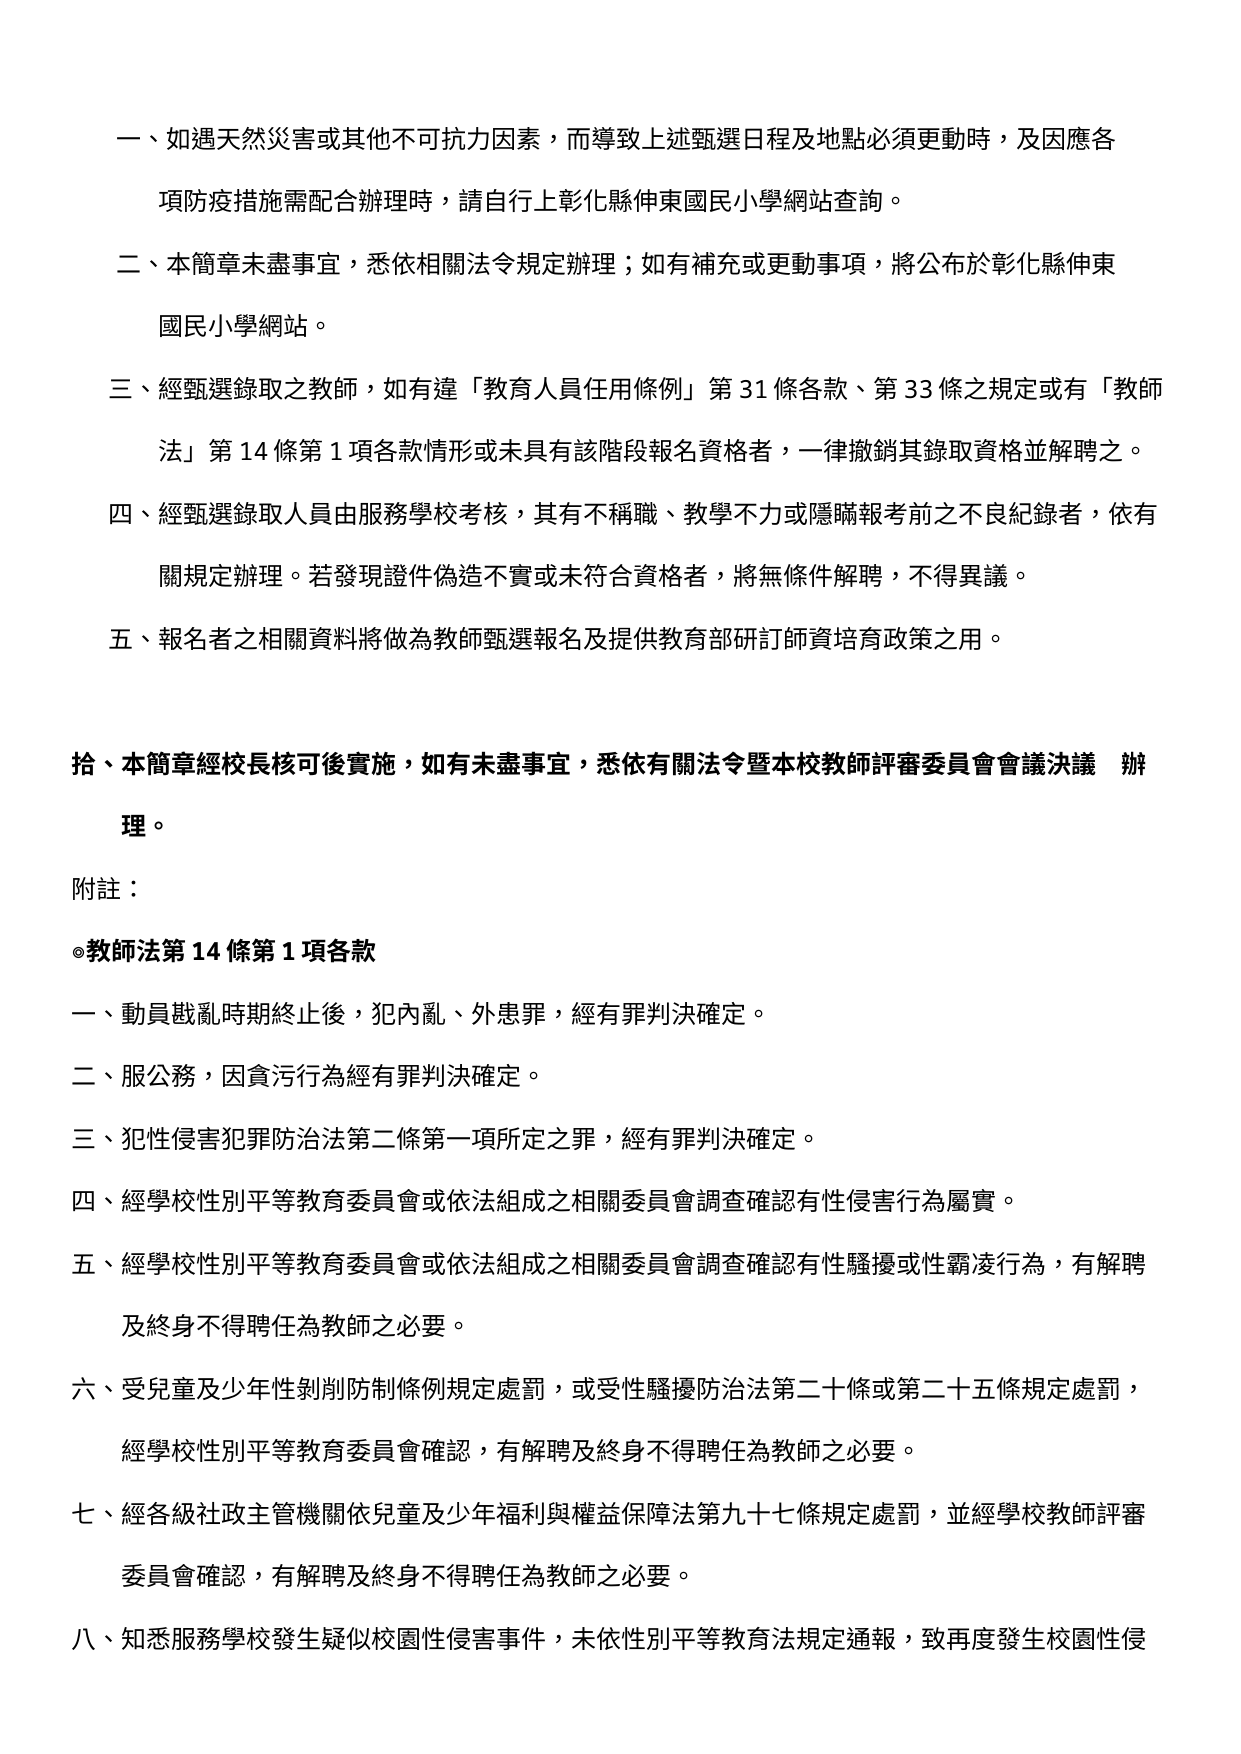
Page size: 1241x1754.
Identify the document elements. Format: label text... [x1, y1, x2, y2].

text 七、經各級社政主管機關依兒童及少年福利與權益保障法第九十七條規定處罰，並經學校教師評審委員會確認，有解聘及終身不得聘任為教師之必要。 [71, 1471, 1169, 1596]
text 三、經甄選錄取之教師，如有違「教育人員任用條例」第31條各款、第33條之規定或有「教師法」第14條第1項各款情形或未具有該階段報名資格者，一律撤銷其錄取資格並解聘之。 [108, 346, 1169, 471]
text 五、報名者之相關資料將做為教師甄選報名及提供教育部研訂師資培育政策之用。 [71, 596, 1169, 658]
text 八、知悉服務學校發生疑似校園性侵害事件，未依性別平等教育法規定通報，致再度發生校園性侵 [71, 1596, 1169, 1658]
text 五、經學校性別平等教育委員會或依法組成之相關委員會調查確認有性騷擾或性霸凌行為，有解聘及終身不得聘任為教師之必要。 [71, 1221, 1169, 1346]
text 一、動員戡亂時期終止後，犯內亂、外患罪，經有罪判決確定。 [71, 971, 1169, 1033]
text 一、如遇天然災害或其他不可抗力因素，而導致上述甄選日程及地點必須更動時，及因應各 項防疫措施需配合辦理時，請自行上彰化縣伸東國民小學網站查詢。 [71, 96, 1169, 221]
text 二、服公務，因貪污行為經有罪判決確定。 [71, 1033, 1169, 1096]
text 六、受兒童及少年性剝削防制條例規定處罰，或受性騷擾防治法第二十條或第二十五條規定處罰，經學校性別平等教育委員會確認，有解聘及終身不得聘任為教師之必要。 [71, 1346, 1169, 1471]
text 四、經甄選錄取人員由服務學校考核，其有不稱職、教學不力或隱瞞報考前之不良紀錄者，依有關規定辦理。若發現證件偽造不實或未符合資格者，將無條件解聘，不得異議。 [108, 471, 1169, 596]
text ◎教師法第14條第1項各款 [71, 908, 1169, 971]
text 拾、本簡章經校長核可後實施，如有未盡事宜，悉依有關法令暨本校教師評審委員會會議決議 辦理。 [71, 721, 1169, 846]
text 附註： [71, 846, 1169, 908]
text 三、犯性侵害犯罪防治法第二條第一項所定之罪，經有罪判決確定。 [71, 1096, 1169, 1158]
text 四、經學校性別平等教育委員會或依法組成之相關委員會調查確認有性侵害行為屬實。 [71, 1158, 1169, 1221]
text 二、本簡章未盡事宜，悉依相關法令規定辦理；如有補充或更動事項，將公布於彰化縣伸東 國民小學網站。 [71, 221, 1169, 346]
